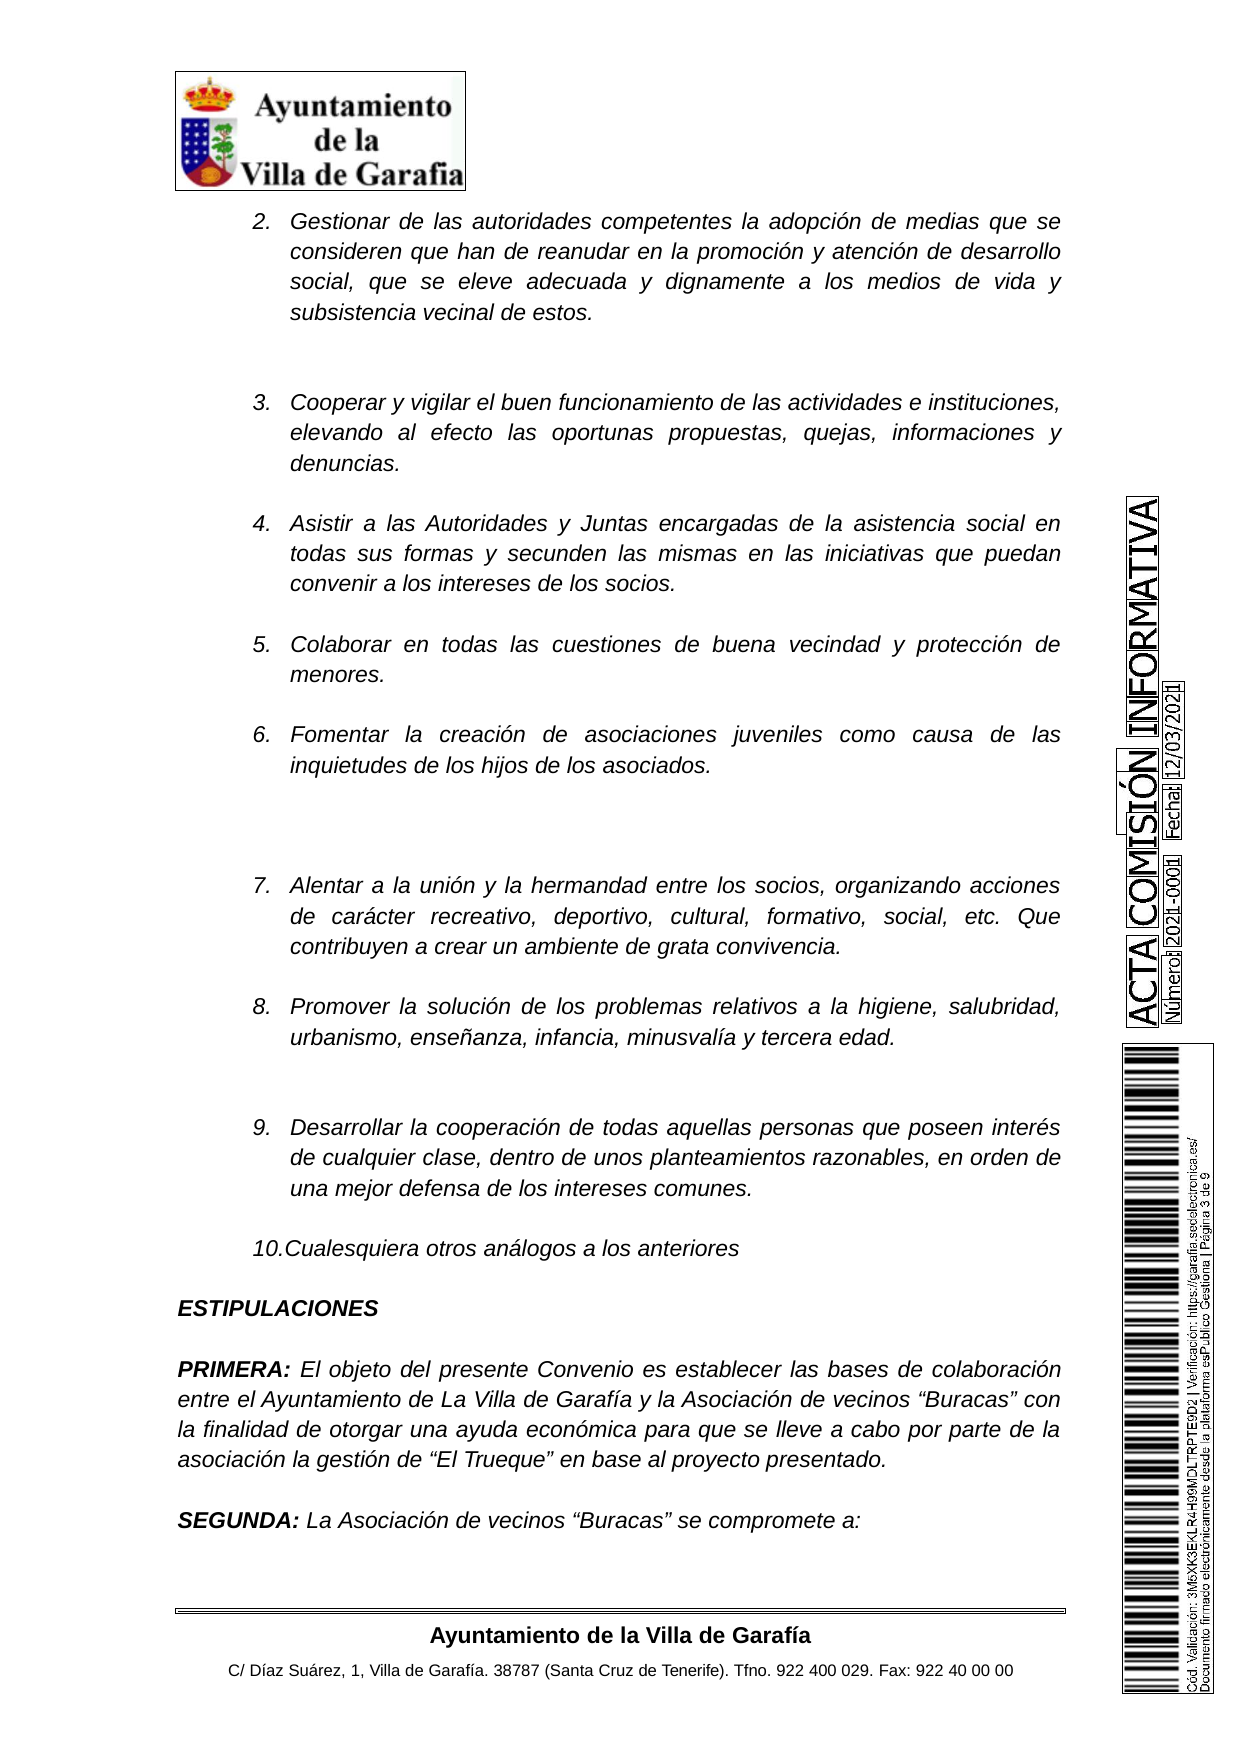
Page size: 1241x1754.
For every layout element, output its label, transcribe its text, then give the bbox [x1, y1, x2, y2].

text urbanismo, enseñanza, infancia, minusvalía y tercera edad. [290, 1024, 1085, 1050]
text denuncias. [290, 451, 1085, 476]
picture [1127, 722, 1158, 736]
picture [1127, 849, 1158, 876]
picture [1117, 772, 1158, 834]
picture [1162, 1000, 1181, 1023]
text inquietudes de los hijos de los asociados. [290, 753, 1085, 778]
text 3 [252, 390, 265, 416]
text de cualquier clase, dentro de unos planteamientos razonables, en orden de [290, 1145, 1086, 1171]
picture [1163, 785, 1181, 789]
picture [1117, 749, 1158, 771]
text de carácter recreativo, deportivo, cultural, formativo, social, etc. Que [290, 904, 1085, 929]
text 0.Cualesquiera otros análogos a los anteriores [265, 1236, 764, 1262]
text . Alentar a la unión y la hermandad entre los socios, organizando acciones [265, 873, 1085, 899]
text SEGUNDA: La Asociación de vecinos “Buracas” se compromete a: [177, 1508, 884, 1533]
picture [1164, 866, 1181, 913]
text 1 [252, 1236, 265, 1262]
text subsistencia vecinal de estos. [290, 299, 1085, 325]
text una mejor defensa de los intereses comunes. [290, 1176, 1086, 1201]
picture [176, 1609, 1065, 1613]
text 6. Fomentar la creación de asociaciones juveniles como causa de las [252, 722, 1085, 748]
text contribuyen a crear un ambiente de grata convivencia. [290, 934, 1085, 959]
picture [1162, 956, 1181, 999]
picture [1127, 936, 1158, 1027]
text 9 [252, 1115, 265, 1141]
picture [1164, 914, 1181, 946]
text ESTIPULACIONES [177, 1296, 404, 1322]
text Ayuntamiento de la Villa de Garafía [429, 1623, 836, 1648]
picture [1127, 698, 1158, 721]
picture [1127, 813, 1158, 848]
text PRIMERA: El objeto del presente Convenio es establecer las bases de colaboración [177, 1357, 1086, 1382]
text entre el Ayuntamiento de La Villa de Garafía y la Asociación de vecinos “Buracas” con [177, 1387, 1086, 1413]
picture [1127, 600, 1158, 650]
text . Promover la solución de los problemas relativos a la higiene, salubridad, [265, 994, 1085, 1020]
text . Asistir a las Autoridades y Juntas encargadas de la asistencia social en [265, 511, 1086, 537]
picture [1127, 497, 1158, 599]
picture [1163, 682, 1184, 691]
text convenir a los intereses de los socios. [290, 571, 1086, 597]
text 8 [252, 994, 265, 1020]
text todas sus formas y secunden las mismas en las iniciativas que puedan [290, 541, 1086, 567]
picture [1123, 1044, 1213, 1693]
picture [1127, 651, 1158, 696]
text 5. Colaborar en todas las cuestiones de buena vecindad y protección de [252, 632, 1085, 657]
picture [176, 72, 465, 190]
text la finalidad de otorgar una ayuda económica para que se lleve a cabo por parte de la [177, 1417, 1086, 1443]
text 7 [252, 873, 265, 899]
picture [1163, 790, 1181, 839]
text 4 [252, 511, 265, 537]
picture [1163, 692, 1184, 778]
text consideren que han de reanudar en la promoción y atención de desarrollo [290, 239, 1085, 265]
text elevando al efecto las oportunas propuestas, quejas, informaciones y [290, 420, 1085, 446]
text asociación la gestión de “El Trueque” en base al proyecto presentado. [177, 1447, 1086, 1473]
picture [1127, 877, 1158, 927]
text . Gestionar de las autoridades competentes la adopción de medias que se [265, 209, 1085, 234]
text menores. [290, 662, 1085, 688]
text . Desarrollar la cooperación de todas aquellas personas que poseen interés [265, 1115, 1086, 1141]
picture [1164, 856, 1181, 865]
text 2 [252, 209, 265, 234]
text C/ Díaz Suárez, 1, Villa de Garafía. 38787 (Santa Cruz de Tenerife). Tfno. 922 400 029. Fax: 922 40 00 00 [228, 1662, 1037, 1680]
text . Cooperar y vigilar el buen funcionamiento de las actividades e instituciones, [265, 390, 1085, 416]
text social, que se eleve adecuada y dignamente a los medios de vida y [290, 269, 1085, 295]
